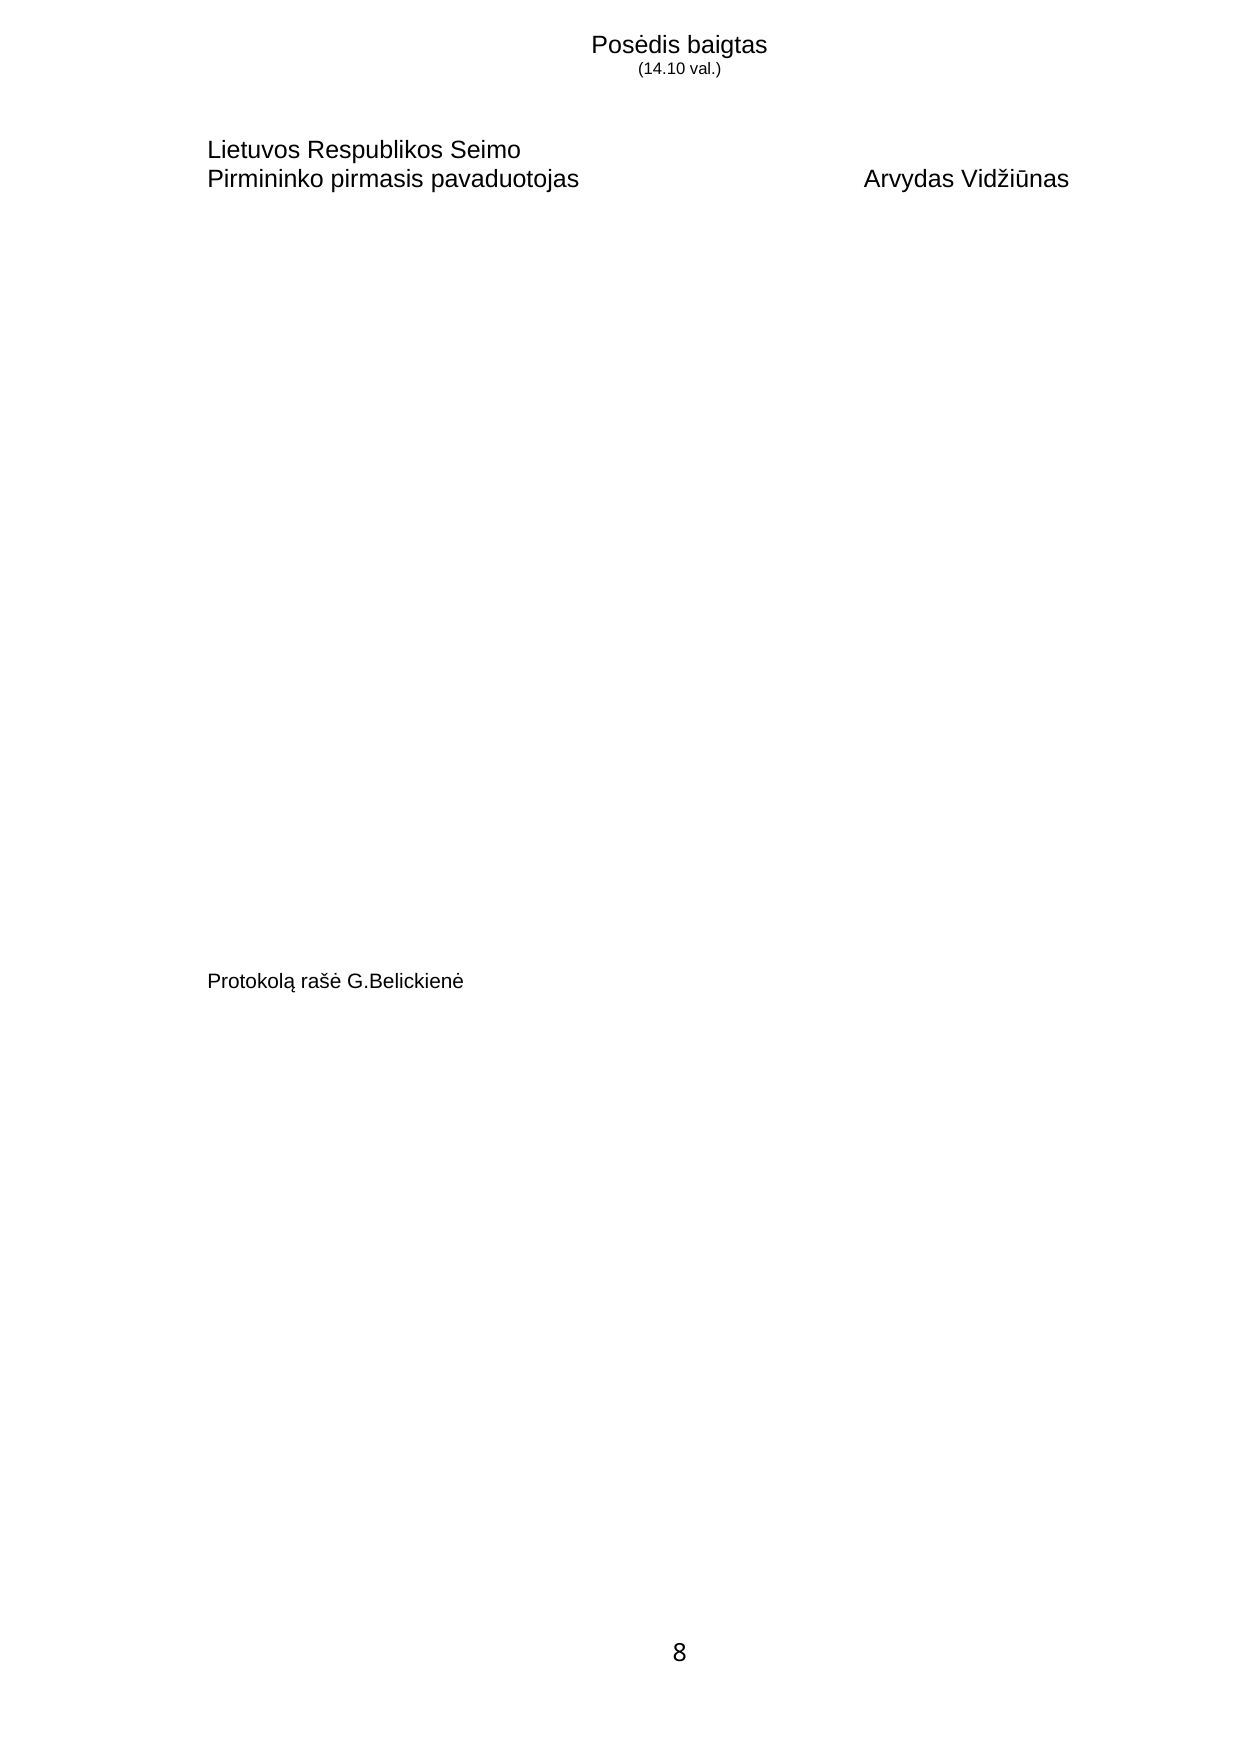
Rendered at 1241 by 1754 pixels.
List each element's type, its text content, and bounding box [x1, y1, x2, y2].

text Protokolą rašė G.Belickienė [207, 969, 1152, 993]
text Lietuvos Respublikos Seimo [207, 135, 1152, 164]
text Posėdis baigtas [207, 30, 1152, 59]
text Pirmininko pirmasis pavaduotojas Arvydas Vidžiūnas [207, 164, 1152, 193]
text (14.10 val.) [207, 59, 1152, 78]
